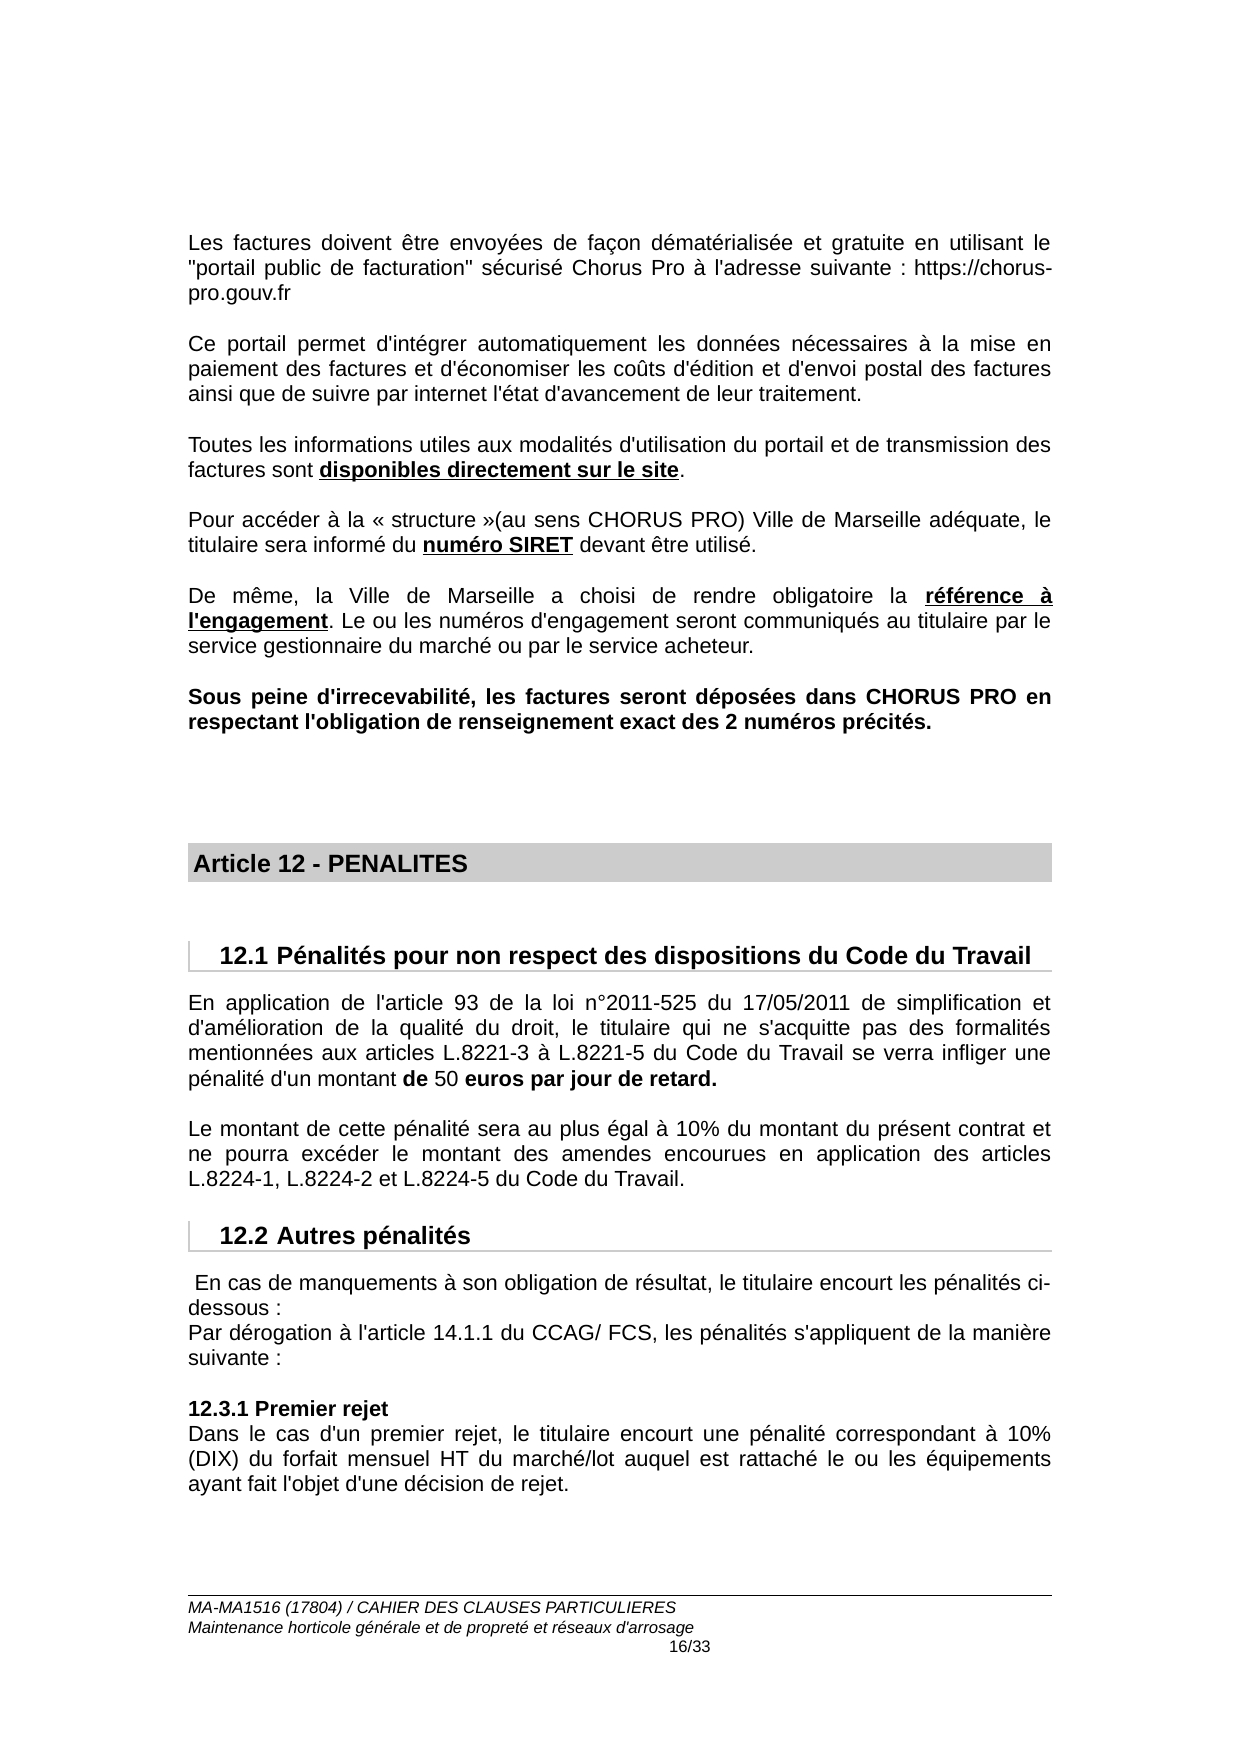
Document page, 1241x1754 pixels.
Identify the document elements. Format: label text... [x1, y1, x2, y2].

text Sous peine d'irrecevabilité, les factures seront déposées dans CHORUS PRO en respectant l'obligation de renseignement exact des 2 numéros précités. [188, 683, 1052, 734]
text Ce portail permet d'intégrer automatiquement les données nécessaires à la mise en paiement des factures et d'économiser les coûts d'édition et d'envoi postal des factures ainsi que de suivre par internet l'état d'avancement de leur traitement. [188, 331, 1052, 406]
text Par dérogation à l'article 14.1.1 du CCAG/ FCS, les pénalités s'appliquent de la manière suivante : [188, 1320, 1052, 1370]
subtitle Pénalités pour non respect des dispositions du Code du Travail [190, 941, 1052, 970]
text Les factures doivent être envoyées de façon dématérialisée et gratuite en utilisant le "portail public de facturation" sécurisé Chorus Pro à l'adresse suivante : https://chorus-pro.gouv.fr [188, 230, 1052, 305]
text Dans le cas d'un premier rejet, le titulaire encourt une pénalité correspondant à 10% (DIX) du forfait mensuel HT du marché/lot auquel est rattaché le ou les équipements ayant fait l'objet d'une décision de rejet. [188, 1421, 1052, 1496]
text Toutes les informations utiles aux modalités d'utilisation du portail et de transmission des factures sont disponibles directement sur le site. [188, 431, 1052, 482]
subtitle Autres pénalités [190, 1221, 1052, 1250]
text Le montant de cette pénalité sera au plus égal à 10% du montant du présent contrat et ne pourra excéder le montant des amendes encourues en application des articles L.8224-1, L.8224-2 et L.8224-5 du Code du Travail. [188, 1116, 1052, 1192]
text En cas de manquements à son obligation de résultat, le titulaire encourt les pénalités ci-dessous : [188, 1269, 1052, 1320]
text 12.3.1 Premier rejet [188, 1396, 1052, 1421]
subtitle PENALITES [190, 846, 1050, 880]
text En application de l'article 93 de la loi n°2011-525 du 17/05/2011 de simplification et d'amélioration de la qualité du droit, le titulaire qui ne s'acquitte pas des formalités mentionnées aux articles L.8221-3 à L.8221-5 du Code du Travail se verra infliger une pénalité d'un montant de 50 euros par jour de retard. [188, 990, 1052, 1091]
text Pour accéder à la « structure »(au sens CHORUS PRO) Ville de Marseille adéquate, le titulaire sera informé du numéro SIRET devant être utilisé. [188, 507, 1052, 557]
text De même, la Ville de Marseille a choisi de rendre obligatoire la référence à l'engagement. Le ou les numéros d'engagement seront communiqués au titulaire par le service gestionnaire du marché ou par le service acheteur. [188, 583, 1052, 658]
